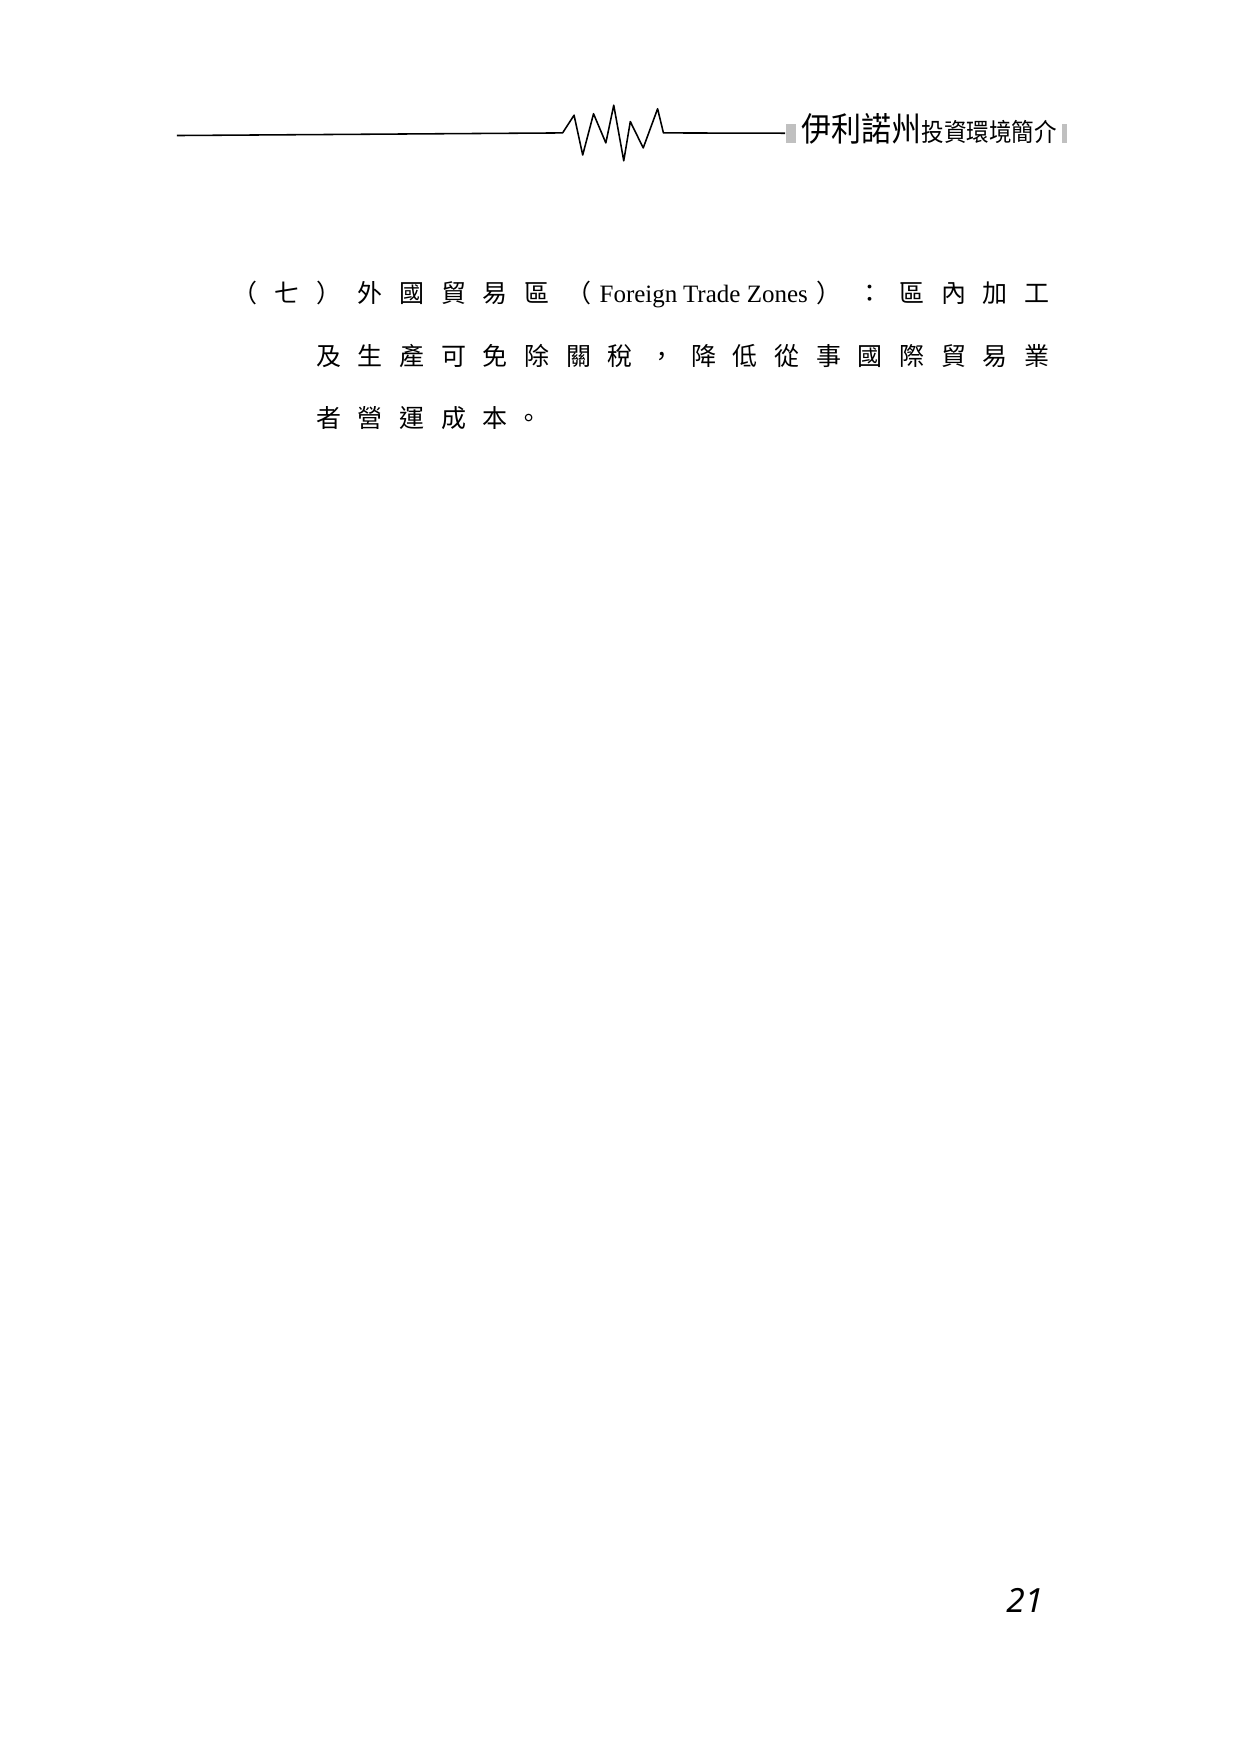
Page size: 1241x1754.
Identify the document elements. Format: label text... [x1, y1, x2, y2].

text （七）外國貿易區（Foreign Trade Zones）：區內加工及生產可免除關稅，降低從事國際貿易業者營運成本。 [207, 250, 1058, 438]
